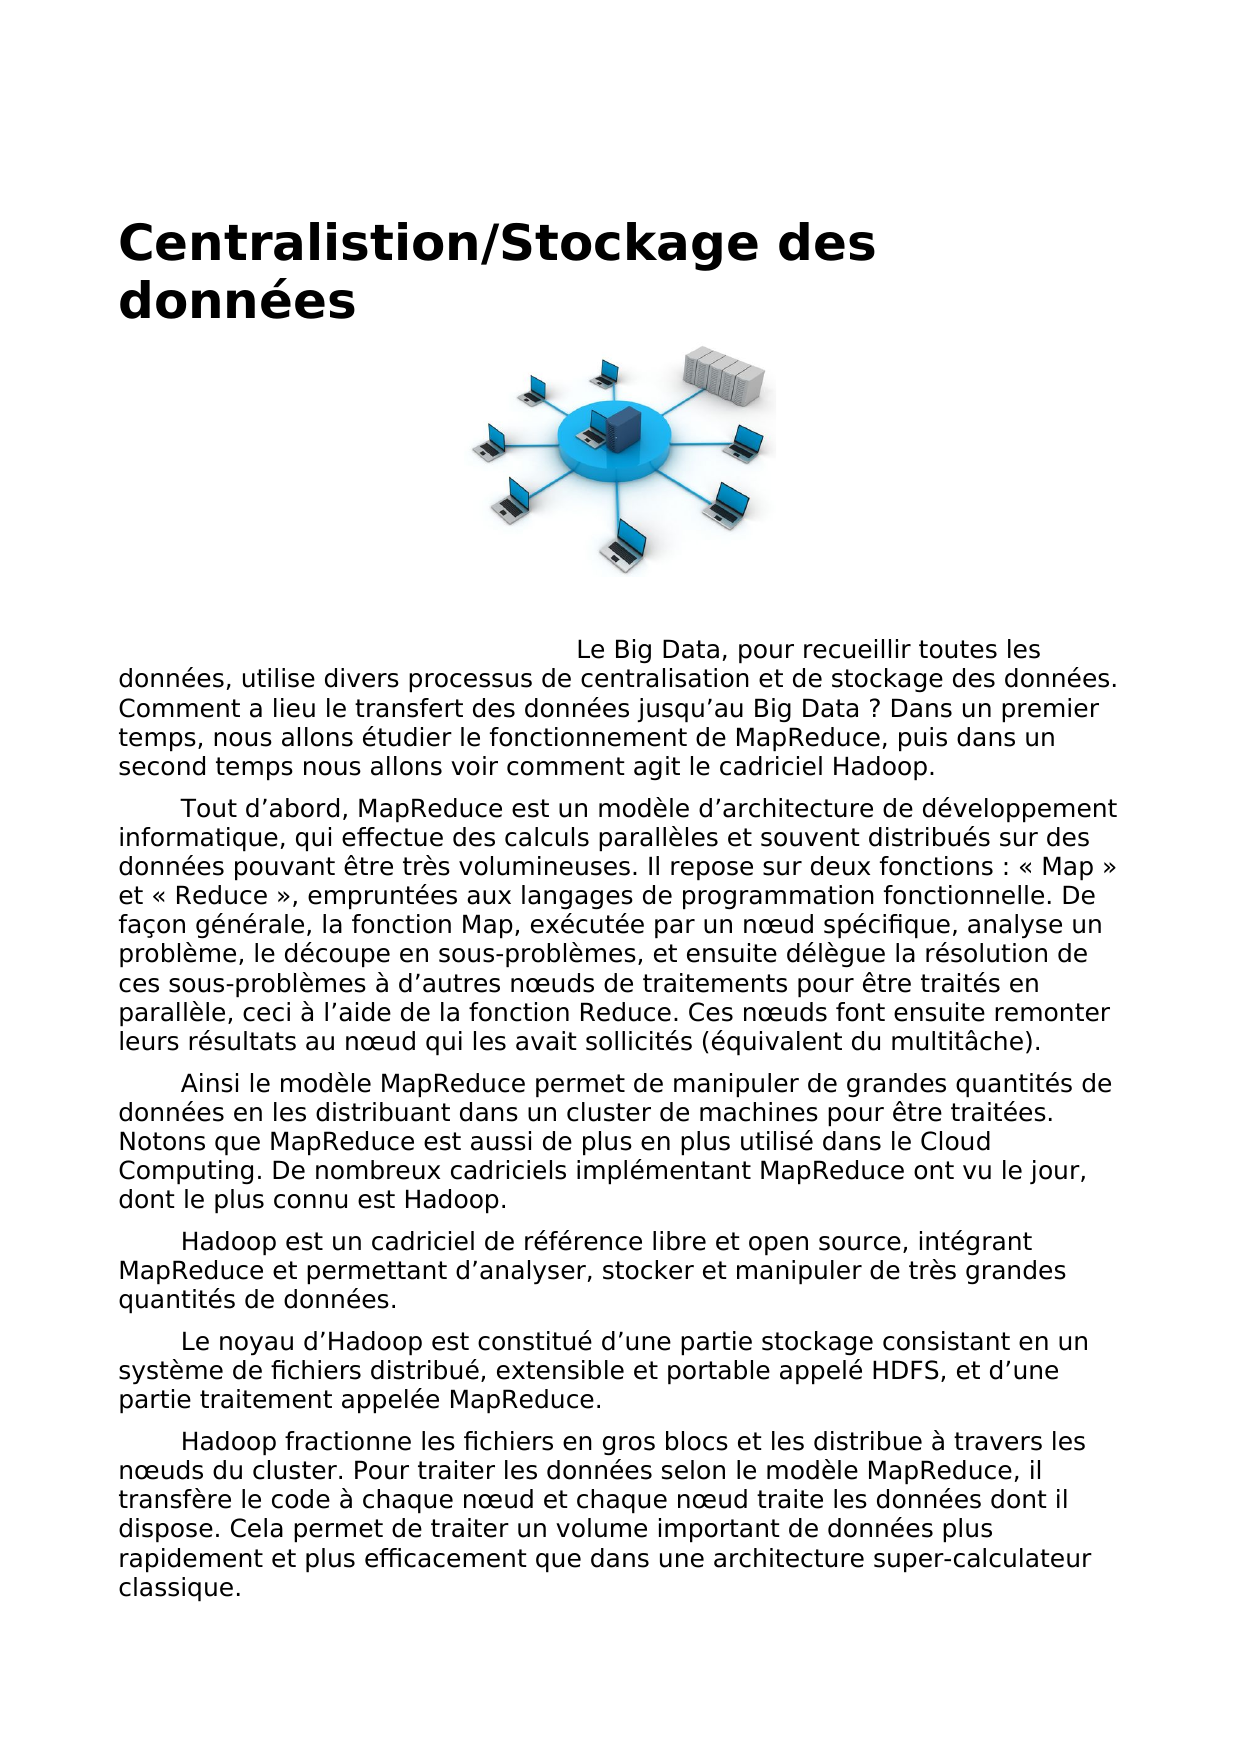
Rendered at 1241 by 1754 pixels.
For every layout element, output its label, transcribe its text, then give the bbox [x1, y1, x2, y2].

text Le noyau d’Hadoop est constitué d’une partie stockage consistant en un système de fichiers distribué, extensible et portable appelé HDFS, et d’une partie traitement appelée MapReduce. [118, 1327, 1122, 1414]
text Tout d’abord, MapReduce est un modèle d’architecture de développement informatique, qui effectue des calculs parallèles et souvent distribués sur des données pouvant être très volumineuses. Il repose sur deux fonctions : « Map » et « Reduce », empruntées aux langages de programmation fonctionnelle. De façon générale, la fonction Map, exécutée par un nœud spécifique, analyse un problème, le découpe en sous-problèmes, et ensuite délègue la résolution de ces sous-problèmes à d’autres nœuds de traitements pour être traités en parallèle, ceci à l’aide de la fonction Reduce. Ces nœuds font ensuite remonter leurs résultats au nœud qui les avait sollicités (équivalent du multitâche). [118, 794, 1122, 1056]
picture [463, 342, 777, 577]
text Hadoop est un cadriciel de référence libre et open source, intégrant MapReduce et permettant d’analyser, stocker et manipuler de très grandes quantités de données. [118, 1227, 1122, 1314]
text Hadoop fractionne les fichiers en gros blocs et les distribue à travers les nœuds du cluster. Pour traiter les données selon le modèle MapReduce, il transfère le code à chaque nœud et chaque nœud traite les données dont il dispose. Cela permet de traiter un volume important de données plus rapidement et plus efficacement que dans une architecture super-calculateur classique. [118, 1427, 1122, 1602]
text Ainsi le modèle MapReduce permet de manipuler de grandes quantités de données en les distribuant dans un cluster de machines pour être traitées. Notons que MapReduce est aussi de plus en plus utilisé dans le Cloud Computing. De nombreux cadriciels implémentant MapReduce ont vu le jour, dont le plus connu est Hadoop. [118, 1069, 1122, 1214]
subtitle Centralistion/Stockage des données [118, 214, 1122, 330]
text Le Big Data, pour recueillir toutes les données, utilise divers processus de centralisation et de stockage des données. Comment a lieu le transfert des données jusqu’au Big Data ? Dans un premier temps, nous allons étudier le fonctionnement de MapReduce, puis dans un second temps nous allons voir comment agit le cadriciel Hadoop. [118, 343, 1122, 781]
